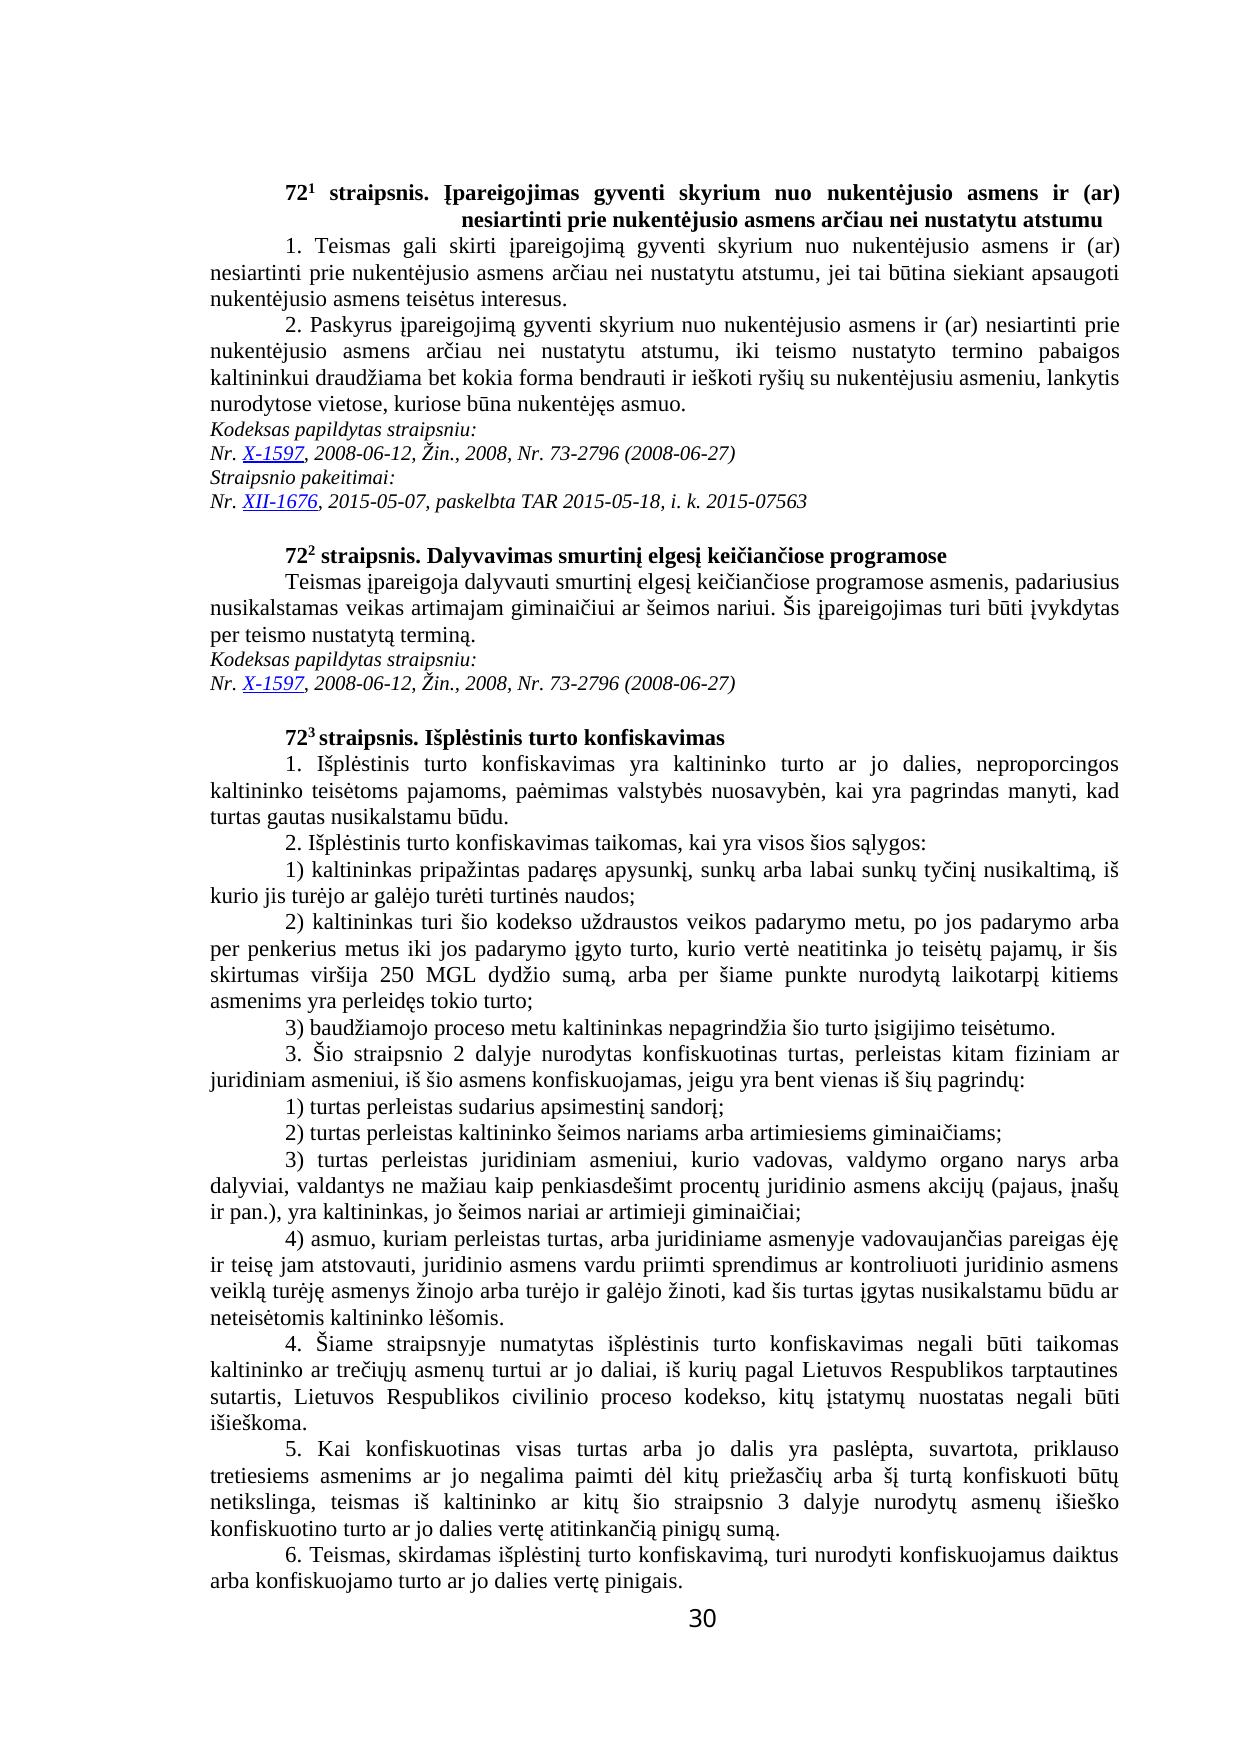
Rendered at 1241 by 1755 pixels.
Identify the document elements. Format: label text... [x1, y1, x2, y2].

text 722 straipsnis. Dalyvavimas smurtinį elgesį keičiančiose programose [210, 542, 1120, 568]
text 1. Teismas gali skirti įpareigojimą gyventi skyrium nuo nukentėjusio asmens ir (ar) nesiartinti prie nukentėjusio asmens arčiau nei nustatytu atstumu, jei tai būtina siekiant apsaugoti nukentėjusio asmens teisėtus interesus. [210, 232, 1120, 311]
text 723 straipsnis. Išplėstinis turto konfiskavimas [210, 724, 1120, 750]
text 3. Šio straipsnio 2 dalyje nurodytas konfiskuotinas turtas, perleistas kitam fiziniam ar juridiniam asmeniui, iš šio asmens konfiskuojamas, jeigu yra bent vienas iš šių pagrindų: [210, 1040, 1120, 1093]
text Straipsnio pakeitimai: [210, 465, 1120, 489]
text Nr. XII-1676, 2015-05-07, paskelbta TAR 2015-05-18, i. k. 2015-07563 [210, 489, 1120, 513]
text Nr. X-1597, 2008-06-12, Žin., 2008, Nr. 73-2796 (2008-06-27) [210, 671, 1120, 695]
text 5. Kai konfiskuotinas visas turtas arba jo dalis yra paslėpta, suvartota, priklauso tretiesiems asmenims ar jo negalima paimti dėl kitų priežasčių arba šį turtą konfiskuoti būtų netikslinga, teismas iš kaltininko ar kitų šio straipsnio 3 dalyje nurodytų asmenų išieško konfiskuotino turto ar jo dalies vertę atitinkančią pinigų sumą. [210, 1436, 1120, 1541]
text Teismas įpareigoja dalyvauti smurtinį elgesį keičiančiose programose asmenis, padariusius nusikalstamas veikas artimajam giminaičiui ar šeimos nariui. Šis įpareigojimas turi būti įvykdytas per teismo nustatytą terminą. [210, 568, 1120, 647]
text 2. Paskyrus įpareigojimą gyventi skyrium nuo nukentėjusio asmens ir (ar) nesiartinti prie nukentėjusio asmens arčiau nei nustatytu atstumu, iki teismo nustatyto termino pabaigos kaltininkui draudžiama bet kokia forma bendrauti ir ieškoti ryšių su nukentėjusiu asmeniu, lankytis nurodytose vietose, kuriose būna nukentėjęs asmuo. [210, 311, 1120, 417]
text 1. Išplėstinis turto konfiskavimas yra kaltininko turto ar jo dalies, neproporcingos kaltininko teisėtoms pajamoms, paėmimas valstybės nuosavybėn, kai yra pagrindas manyti, kad turtas gautas nusikalstamu būdu. [210, 750, 1120, 829]
text 3) turtas perleistas juridiniam asmeniui, kurio vadovas, valdymo organo narys arba dalyviai, valdantys ne mažiau kaip penkiasdešimt procentų juridinio asmens akcijų (pajaus, įnašų ir pan.), yra kaltininkas, jo šeimos nariai ar artimieji giminaičiai; [210, 1146, 1120, 1225]
text 4) asmuo, kuriam perleistas turtas, arba juridiniame asmenyje vadovaujančias pareigas ėję ir teisę jam atstovauti, juridinio asmens vardu priimti sprendimus ar kontroliuoti juridinio asmens veiklą turėję asmenys žinojo arba turėjo ir galėjo žinoti, kad šis turtas įgytas nusikalstamu būdu ar neteisėtomis kaltininko lėšomis. [210, 1225, 1120, 1330]
text Kodeksas papildytas straipsniu: [210, 647, 1120, 671]
text 2) turtas perleistas kaltininko šeimos nariams arba artimiesiems giminaičiams; [210, 1119, 1120, 1146]
text 6. Teismas, skirdamas išplėstinį turto konfiskavimą, turi nurodyti konfiskuojamus daiktus arba konfiskuojamo turto ar jo dalies vertę pinigais. [210, 1541, 1120, 1594]
text 2) kaltininkas turi šio kodekso uždraustos veikos padarymo metu, po jos padarymo arba per penkerius metus iki jos padarymo įgyto turto, kurio vertė neatitinka jo teisėtų pajamų, ir šis skirtumas viršija 250 MGL dydžio sumą, arba per šiame punkte nurodytą laikotarpį kitiems asmenims yra perleidęs tokio turto; [210, 908, 1120, 1014]
text 3) baudžiamojo proceso metu kaltininkas nepagrindžia šio turto įsigijimo teisėtumo. [210, 1014, 1120, 1040]
text Nr. X-1597, 2008-06-12, Žin., 2008, Nr. 73-2796 (2008-06-27) [210, 441, 1120, 465]
text 1) kaltininkas pripažintas padaręs apysunkį, sunkų arba labai sunkų tyčinį nusikaltimą, iš kurio jis turėjo ar galėjo turėti turtinės naudos; [210, 856, 1120, 908]
text 2. Išplėstinis turto konfiskavimas taikomas, kai yra visos šios sąlygos: [210, 829, 1120, 856]
text Kodeksas papildytas straipsniu: [210, 417, 1120, 441]
text 4. Šiame straipsnyje numatytas išplėstinis turto konfiskavimas negali būti taikomas kaltininko ar trečiųjų asmenų turtui ar jo daliai, iš kurių pagal Lietuvos Respublikos tarptautines sutartis, Lietuvos Respublikos civilinio proceso kodekso, kitų įstatymų nuostatas negali būti išieškoma. [210, 1330, 1120, 1436]
text 721 straipsnis. Įpareigojimas gyventi skyrium nuo nukentėjusio asmens ir (ar) nesiartinti prie nukentėjusio asmens arčiau nei nustatytu atstumu [285, 179, 1120, 232]
text 1) turtas perleistas sudarius apsimestinį sandorį; [210, 1093, 1120, 1119]
